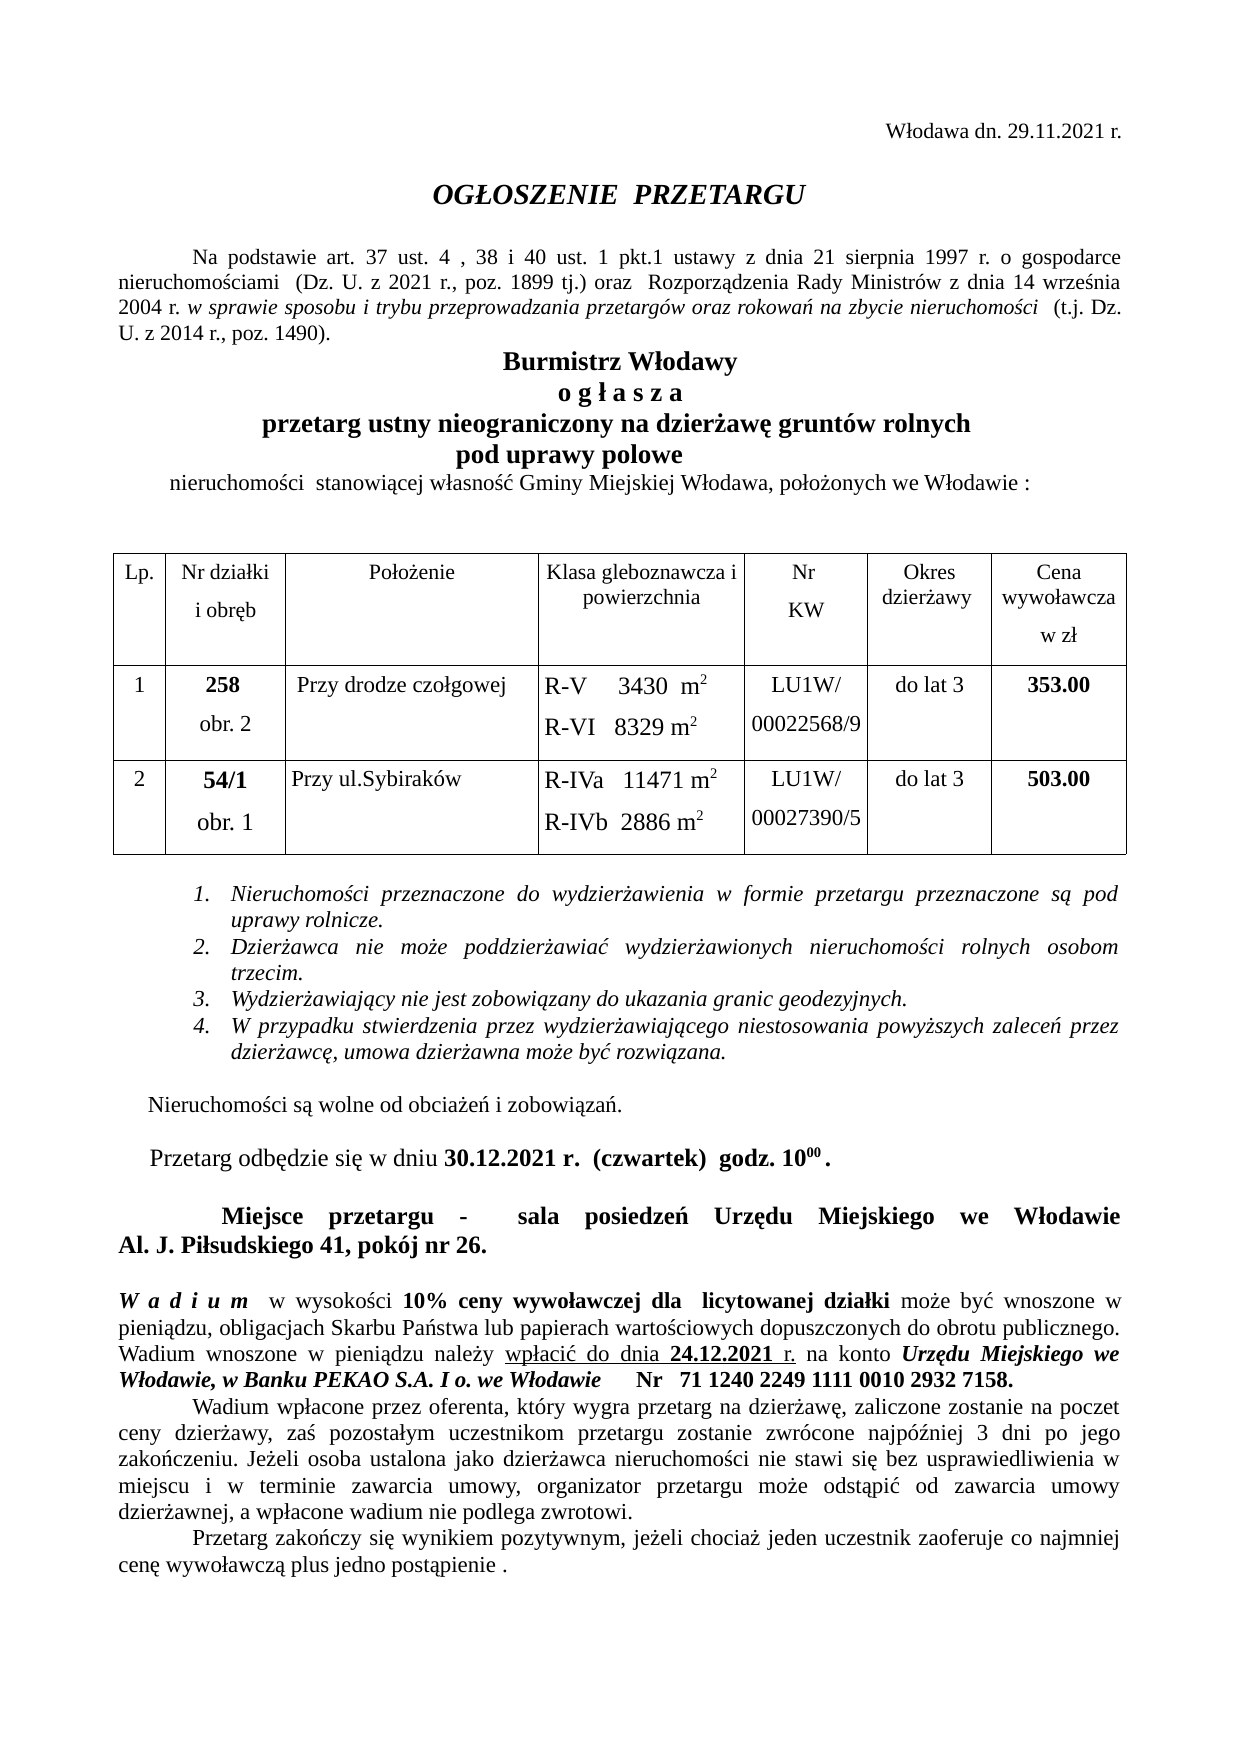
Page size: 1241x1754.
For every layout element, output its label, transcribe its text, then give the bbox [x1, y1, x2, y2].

table_cell 2 [114, 761, 165, 853]
table_cell 353,00 [992, 666, 1126, 759]
text o g ł a s z a [118, 376, 1122, 407]
table_header Nr działki i obręb [166, 554, 285, 665]
text Nieruchomości są wolne od obciażeń i zobowiązań. [118, 1091, 1122, 1117]
list Wydzierżawiający nie jest zobowiązany do ukazania granic geodezyjnych. [193, 985, 1122, 1012]
text Na podstawie art. 37 ust. 4 , 38 i 40 ust. 1 pkt.1 ustawy z dnia 21 sierpnia 1997 r. o gospodarce nieruchomościami (Dz. U. z 2021 r., poz. 1899 tj.) oraz Rozporządzenia Rady Ministrów z dnia 14 września 2004 r. w sprawie sposobu i trybu przeprowadzania przetargów oraz rokowań na zbycie nieruchomości (t.j. Dz. U. z 2014 r., poz. 1490). [118, 244, 1122, 345]
text Przetarg odbędzie się w dniu 30.12.2021 r. (czwartek) godz. 1000 . [118, 1143, 1122, 1172]
table_cell do lat 3 [868, 761, 991, 853]
text Przetarg zakończy się wynikiem pozytywnym, jeżeli chociaż jeden uczestnik zaoferuje co najmniej cenę wywoławczą plus jedno postąpienie . [118, 1524, 1122, 1577]
text przetarg ustny nieograniczony na dzierżawę gruntów rolnych [118, 407, 1122, 438]
text OGŁOSZENIE PRZETARGU [118, 177, 1122, 210]
table_cell do lat 3 [868, 666, 991, 759]
text Burmistrz Włodawy [118, 345, 1122, 376]
text pod uprawy polowe [118, 438, 1122, 469]
text Miejsce przetargu - sala posiedzeń Urzędu Miejskiego we Włodawie Al. J. Piłsudskiego 41, pokój nr 26. [118, 1201, 1122, 1258]
table_cell R-V 3430 m2 R-VI 8329 m2 [539, 666, 744, 759]
text Wadium wpłacone przez oferenta, który wygra przetarg na dzierżawę, zaliczone zostanie na poczet ceny dzierżawy, zaś pozostałym uczestnikom przetargu zostanie zwrócone najpóźniej 3 dni po jego zakończeniu. Jeżeli osoba ustalona jako dzierżawca nieruchomości nie stawi się bez usprawiedliwienia w miejscu i w terminie zawarcia umowy, organizator przetargu może odstąpić od zawarcia umowy dzierżawnej, a wpłacone wadium nie podlega zwrotowi. [118, 1393, 1122, 1524]
table_cell 503,00 [992, 761, 1126, 853]
table_header Okres dzierżawy [868, 554, 991, 665]
list Dzierżawca nie może poddzierżawiać wydzierżawionych nieruchomości rolnych osobom trzecim. [193, 933, 1122, 985]
list W przypadku stwierdzenia przez wydzierżawiającego niestosowania powyższych zaleceń przez dzierżawcę, umowa dzierżawna może być rozwiązana. [193, 1012, 1122, 1064]
list Nieruchomości przeznaczone do wydzierżawienia w formie przetargu przeznaczone są pod uprawy rolnicze. [193, 880, 1122, 933]
table_cell 54/1 obr. 1 [166, 761, 285, 853]
table_cell LU1W/ 00022568/9 [745, 666, 867, 759]
table_cell R-IVa 11471 m2 R-IVb 2886 m2 [539, 761, 744, 853]
table_cell Przy drodze czołgowej [286, 666, 538, 759]
table_header Nr KW [745, 554, 867, 665]
table_cell LU1W/ 00027390/5 [745, 761, 867, 853]
table_cell Przy ul.Sybiraków [286, 761, 538, 853]
text nieruchomości stanowiącej własność Gminy Miejskiej Włodawa, położonych we Włodawie : [118, 469, 1122, 496]
table_cell 258 obr. 2 [166, 666, 285, 759]
table_header Lp. [114, 554, 165, 665]
table_header Położenie [286, 554, 538, 665]
text W a d i u m w wysokości 10% ceny wywoławczej dla licytowanej działki może być wnoszone w pieniądzu, obligacjach Skarbu Państwa lub papierach wartościowych dopuszczonych do obrotu publicznego. Wadium wnoszone w pieniądzu należy wpłacić do dnia 24.12.2021 r. na konto Urzędu Miejskiego we Włodawie, w Banku PEKAO S.A. I o. we Włodawie Nr 71 1240 2249 1111 0010 2932 7158. [118, 1287, 1122, 1393]
table_cell 1 [114, 666, 165, 759]
table_header Klasa gleboznawcza i powierzchnia [539, 554, 744, 665]
text Włodawa dn. 29.11.2021 r. [118, 118, 1122, 143]
table_header Cena wywoławcza w zł [992, 554, 1126, 665]
